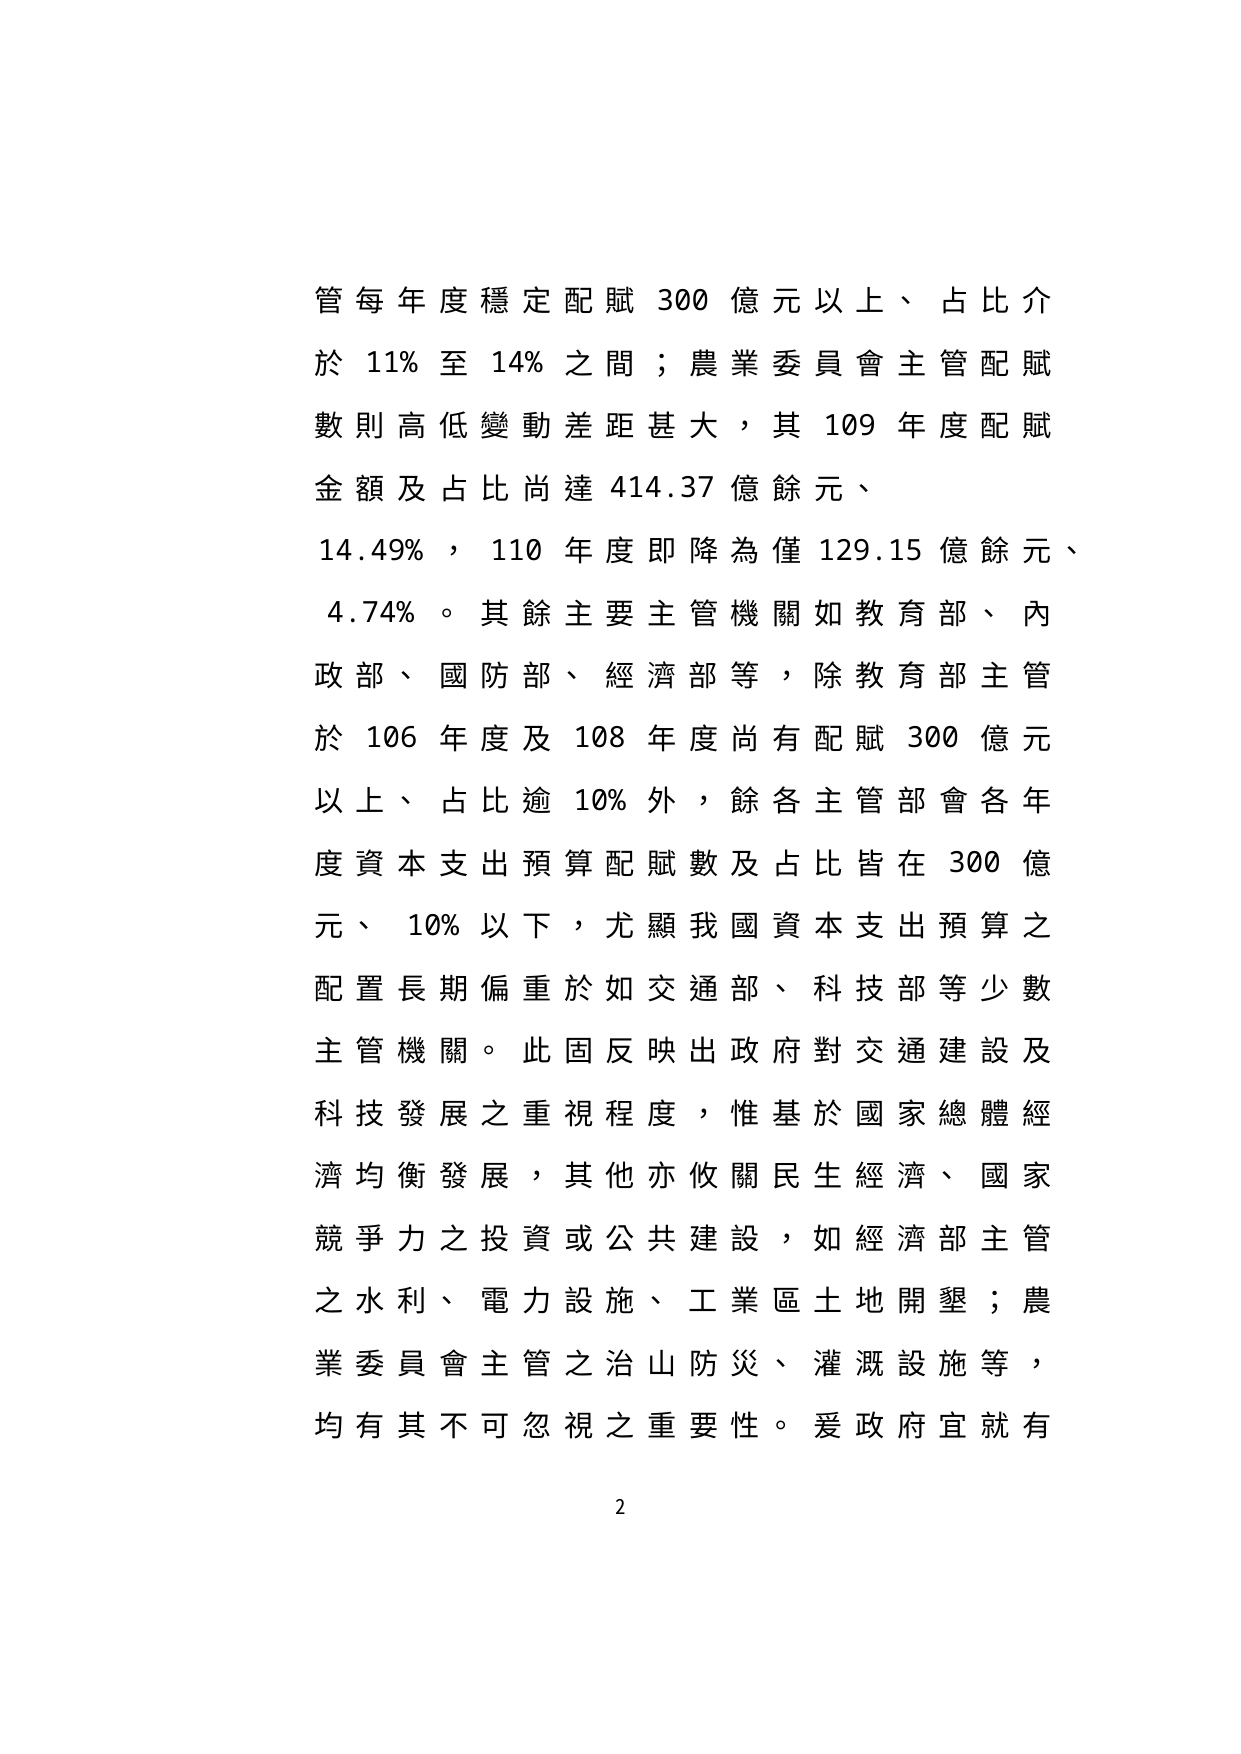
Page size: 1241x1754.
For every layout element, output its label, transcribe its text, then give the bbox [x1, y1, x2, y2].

text 近年我國中央政府總預算歲出資本支出約有2,700餘億元至3,000餘億元之預算規模，於25個主管部會間之配置額度差異頗大。由表3之統計數據可悉，106-110年度交通部主管在資本支出方面之預算配賦數及占比，歷年來皆居各主管部會之冠，其最高可達896.72億餘元、29.44%(106年度)，最低亦有512.49億餘元、18.81%(110年度)，106-111年度編列之前瞻基礎建設特別預算中，各期合計之資本支出預算亦仍以交通部主管之1,374億餘元為最大宗(占該特別預算資本支出預算總額4,847.84億元之28.34%)；另科技部主管每年度穩定配賦300億元以上、占比介於11%至14%之間；農業委員會主管配賦數則高低變動差距甚大，其109年度配賦金額及占比尚達414.37億餘元、14.49%，110年度即降為僅129.15億餘元、4.74%。其餘主要主管機關如教育部、內政部、國防部、經濟部等，除教育部主管於106年度及108年度尚有配賦300億元以上、占比逾10%外，餘各主管部會各年度資本支出預算配賦數及占比皆在300億元、10%以下，尤顯我國資本支出預算之配置長期偏重於如交通部、科技部等少數主管機關。此固反映出政府對交通建設及科技發展之重視程度，惟基於國家總體經濟均衡發展，其他亦攸關民生經濟、國家競爭力之投資或公共建設，如經濟部主管之水利、電力設施、工業區土地開墾；農業委員會主管之治山防災、灌溉設施等，均有其不可忽視之重要性。爰政府宜就有限資本支出預算資源審慎規劃配置於各主管部會，使之得以依國家長遠擘劃藍圖分期投入暨執行所訂投資或公共建設計畫，均衡發展總體經濟之多元面向，從而發揮整體相互搭配之綜合效益。 [271, 257, 1058, 1445]
